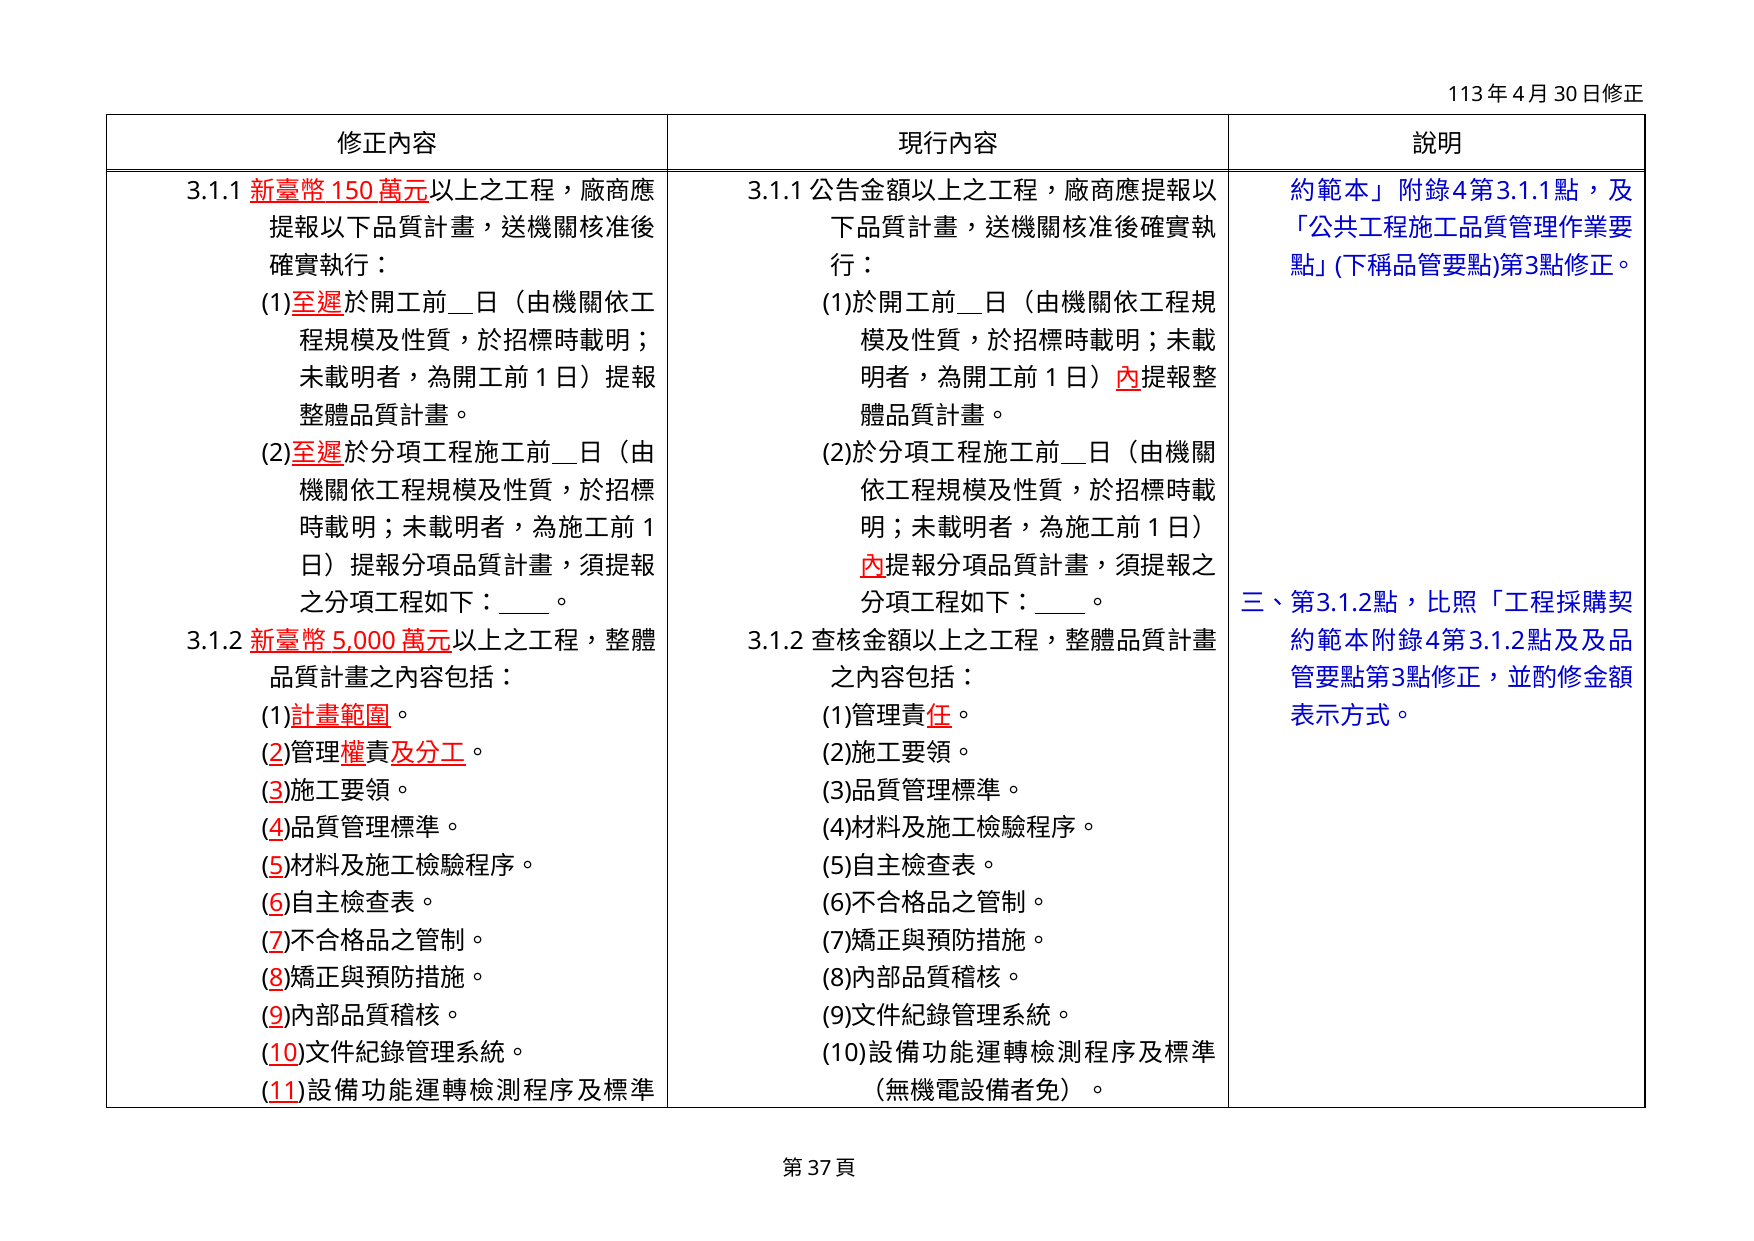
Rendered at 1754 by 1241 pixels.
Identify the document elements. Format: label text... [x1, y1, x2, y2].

table_header 說明 [1229, 115, 1644, 169]
table_header 修正內容 [107, 115, 667, 169]
table_header 現行內容 [668, 115, 1228, 169]
table_cell 3.1.1 新臺幣150萬元以上之工程，廠商應提報以下品質計畫，送機關核准後確實執行： (1)至遲於開工前＿日（由機關依工程規模及性質，於招標時載明；未載明者，為開工前1日）提報整體品質計畫。 (2)至遲於分項工程施工前＿日（由機關依工程規模及性質，於招標時載明；未載明者，為施工前1日）提報分項品質計畫，須提報之分項工程如下：＿＿。 3.1.2 新臺幣5,000萬元以上之工程，整體品質計畫之內容包括： (1)計畫範圍。 (2)管理權責及分工。 (3)施工要領。 (4)品質管理標準。 (5)材料及施工檢驗程序。 (6)自主檢查表。 (7)不合格品之管制。 (8)矯正與預防措施。 (9)內部品質稽核。 (10)文件紀錄管理系統。 (11)設備功能運轉檢測程序及標準 [107, 172, 667, 1107]
table_cell 第1.1.5點第1選項，比照「工程採購契約範本」附錄4第1.1.5點修正。 第3.1.1點，比照「工程採購契約範本」附錄4第3.1.1點，及「公共工程施工品質管理作業要點」(下稱品管要點)第3點修正。 第3.1.2點，比照「工程採購契約範本附錄4第3.1.2點及及品管要點第3點修正，並酌修金額表示方式。 第3.1.3點，比照「工程採購契約範本附錄4第3.1.3點及及品管要點第3點修正，並酌修金額表示方式。 第3.1.4點，比照「工程採購契約範本附錄4第3.1.4點及及品管要點第3點修正，並酌修金額表示方式。 第3.2點，修正數字格式。 第3.2.1點，修正數字格式。 第3.2.2點，比照「工程採購契約範本」附錄4第3.2.2點及品管要點第5點修正。 第3.2.4點，比照「工程採購契約範本」附錄4第3.2.4點修正，並酌修金額表示方式。 第3.3點，比照「工程採購契約範本」附錄4第3.3點修正，並修正數字格式。 第3.5點，比照「工程採購契約範本」附錄4第3.5點修正。 第4點，比照「工程採購契約範本」附錄4第4點增訂。 原第4點移列至第5點，內容未修正。 第6點，比照「工程採購契約範本」附錄4第6點增訂。 [1229, 172, 1644, 1107]
table_cell 3.1.1公告金額以上之工程，廠商應提報以下品質計畫，送機關核准後確實執行： (1)於開工前＿日（由機關依工程規模及性質，於招標時載明；未載明者，為開工前1日）內提報整體品質計畫。 (2)於分項工程施工前＿日（由機關依工程規模及性質，於招標時載明；未載明者，為施工前1日）內提報分項品質計畫，須提報之分項工程如下：＿＿。 3.1.2 查核金額以上之工程，整體品質計畫之內容包括： (1)管理責任。 (2)施工要領。 (3)品質管理標準。 (4)材料及施工檢驗程序。 (5)自主檢查表。 (6)不合格品之管制。 (7)矯正與預防措施。 (8)內部品質稽核。 (9)文件紀錄管理系統。 (10)設備功能運轉檢測程序及標準（無機電設備者免）。 [668, 172, 1228, 1107]
